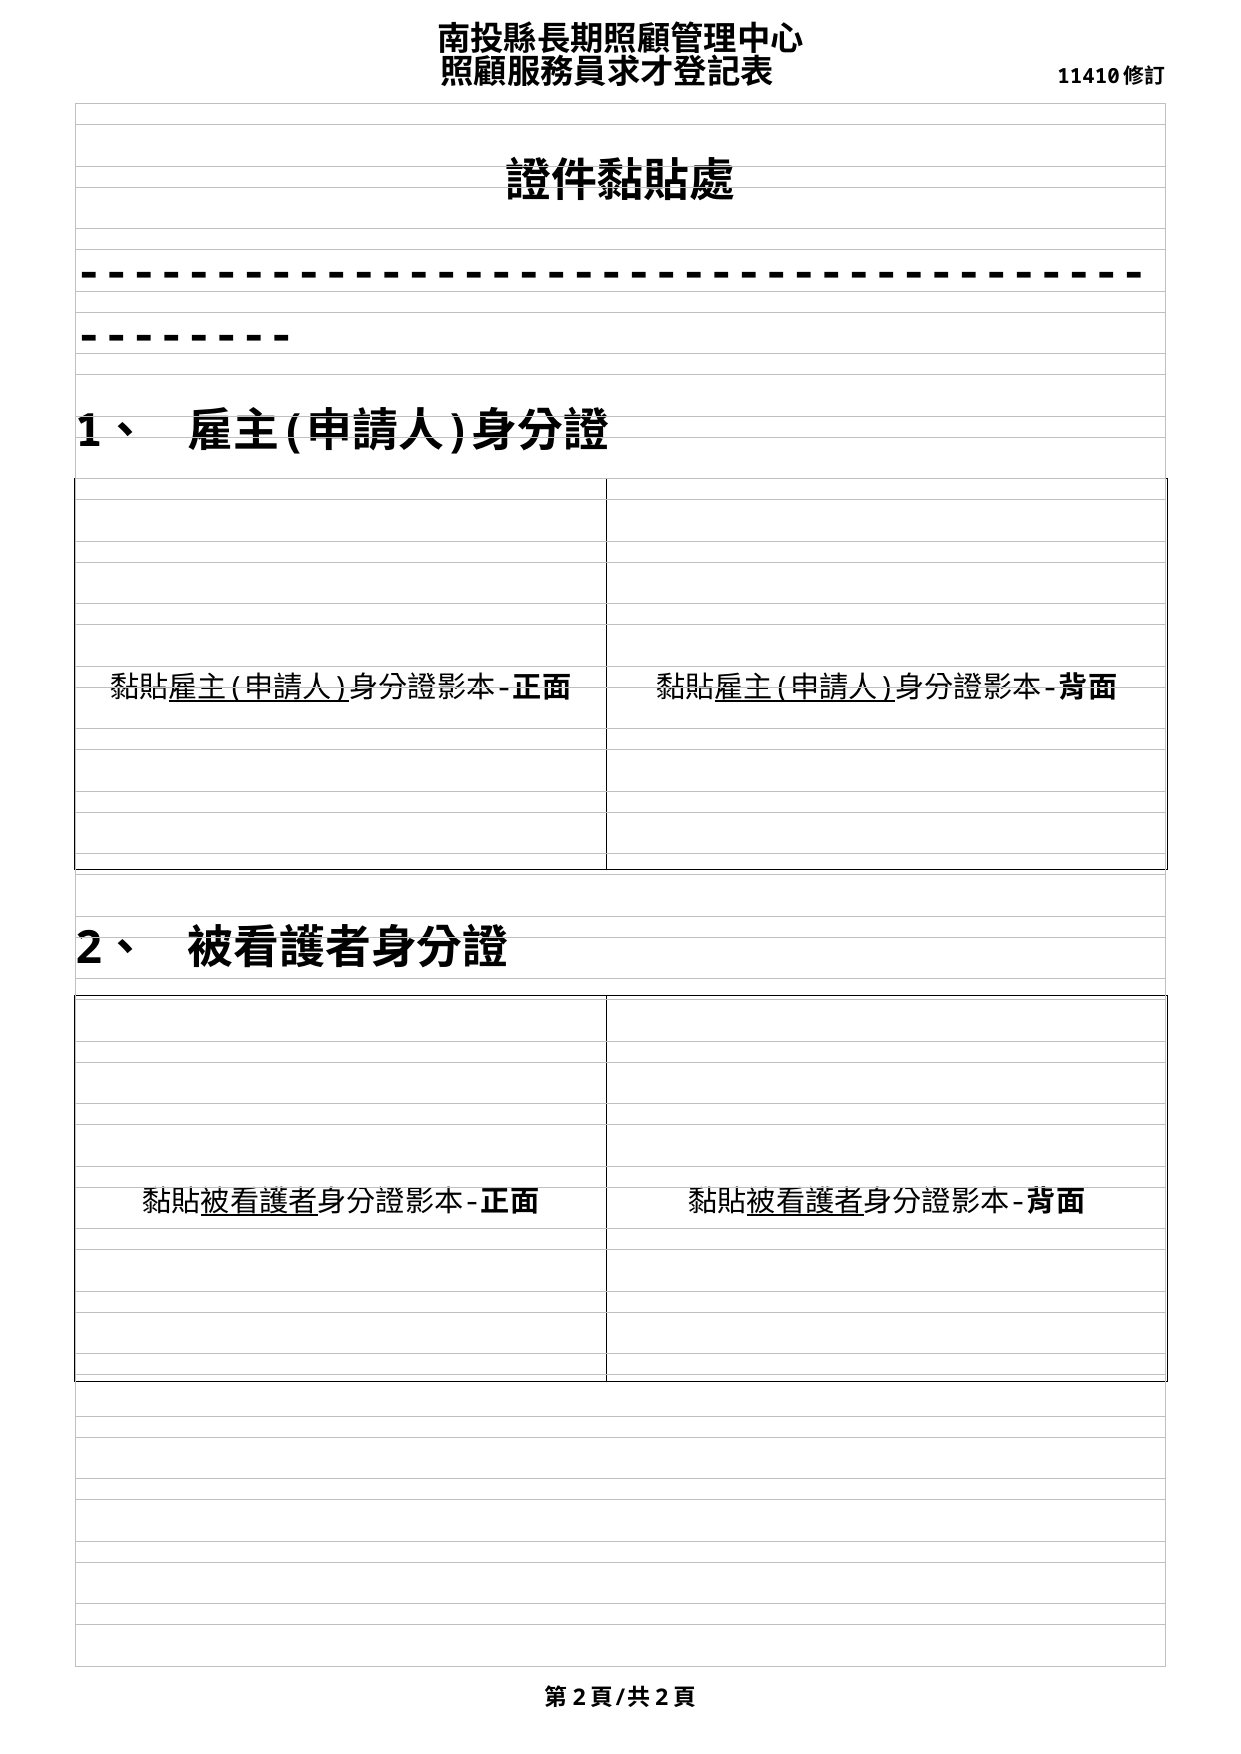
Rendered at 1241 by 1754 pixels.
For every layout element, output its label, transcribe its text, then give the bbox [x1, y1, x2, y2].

table_header 黏貼雇主(申請人)身分證影本-正面 [76, 479, 606, 499]
table_header [607, 1104, 1165, 1124]
table_header 黏貼雇主(申請人)身分證影本-背面 [607, 854, 1165, 869]
table_header 黏貼雇主(申請人)身分證影本-正面 [76, 563, 606, 603]
table_header 黏貼雇主(申請人)身分證影本-正面 [76, 604, 606, 624]
table_header [76, 1313, 606, 1353]
table_header [607, 1292, 1165, 1312]
text 證件黏貼處 [613, 167, 628, 182]
table_header 黏貼雇主(申請人)身分證影本-背面 [607, 500, 1165, 541]
list 雇主(申請人)身分證 [459, 417, 480, 437]
list 雇主(申請人)身分證 [76, 417, 87, 437]
table_header [607, 1000, 1165, 1041]
list 被看護者身分證 [76, 875, 1165, 916]
text 證件黏貼處 [563, 167, 578, 187]
table_header 黏貼雇主(申請人)身分證影本-正面 [76, 542, 606, 562]
list 雇主(申請人)身分證 [348, 417, 417, 437]
table_header [607, 1125, 1165, 1166]
table_header 黏貼雇主(申請人)身分證影本-正面 [76, 750, 606, 791]
text 證件黏貼處 [699, 167, 1165, 187]
table_header 黏貼雇主(申請人)身分證影本-背面 [607, 688, 1165, 728]
text 證件黏貼處 [76, 167, 526, 187]
text 證件黏貼處 [583, 167, 616, 187]
table_header [76, 1354, 606, 1374]
table_header [607, 1167, 1165, 1187]
list 雇主(申請人)身分證 [76, 375, 1165, 416]
table_header 黏貼雇主(申請人)身分證影本-正面 [76, 688, 606, 728]
list 被看護者身分證 [76, 938, 1165, 978]
table_header [76, 1167, 606, 1187]
table_header [76, 1250, 606, 1291]
table_header 黏貼雇主(申請人)身分證影本-正面 [76, 792, 606, 812]
table_header 黏貼雇主(申請人)身分證影本-背面 [607, 750, 1165, 791]
table_header 黏貼雇主(申請人)身分證影本-正面 [235, 688, 341, 700]
table_header 黏貼雇主(申請人)身分證影本-背面 [607, 625, 1165, 666]
table_header [76, 1125, 606, 1166]
table_header [607, 1063, 1165, 1103]
text 證件黏貼處 [76, 125, 1165, 166]
table_header 黏貼雇主(申請人)身分證影本-正面 [76, 854, 606, 869]
table_header 黏貼雇主(申請人)身分證影本-背面 [607, 792, 1165, 812]
table_header [76, 1104, 606, 1124]
table_header 黏貼雇主(申請人)身分證影本-背面 [607, 813, 1165, 853]
table_header 黏貼被看護者身分證影本-正面 [76, 1188, 606, 1228]
table_header [76, 1042, 606, 1062]
table_header [76, 1292, 606, 1312]
list 雇主(申請人)身分證 [76, 354, 1165, 374]
list 雇主(申請人)身分證 [424, 417, 457, 437]
table_header 黏貼雇主(申請人)身分證影本-背面 [781, 688, 887, 700]
text 證件黏貼處 [633, 167, 647, 187]
list 被看護者身分證 [76, 979, 1165, 995]
table_header 黏貼雇主(申請人)身分證影本-正面 [76, 813, 606, 853]
table_header 黏貼雇主(申請人)身分證影本-背面 [607, 479, 1165, 499]
table_header 黏貼雇主(申請人)身分證影本-背面 [607, 667, 1165, 687]
table_header 黏貼雇主(申請人)身分證影本-背面 [607, 542, 1165, 562]
list 雇主(申請人)身分證 [293, 417, 310, 437]
list 雇主(申請人)身分證 [507, 417, 534, 437]
table_header 黏貼雇主(申請人)身分證影本-背面 [607, 604, 1165, 624]
list 雇主(申請人)身分證 [93, 417, 194, 437]
list 雇主(申請人)身分證 [554, 417, 584, 437]
table_header 黏貼雇主(申請人)身分證影本-正面 [76, 625, 606, 666]
table_header [76, 1375, 606, 1381]
list 雇主(申請人)身分證 [259, 417, 291, 437]
list 雇主(申請人)身分證 [76, 438, 1165, 478]
table_header 黏貼雇主(申請人)身分證影本-背面 [607, 729, 1165, 749]
table_header [607, 1250, 1165, 1291]
table_header [607, 1354, 1165, 1374]
table_header [607, 1229, 1165, 1249]
text 證件黏貼處 [545, 167, 558, 187]
table_header [607, 1042, 1165, 1062]
text 證件黏貼處 [76, 104, 1165, 124]
table_header 黏貼被看護者身分證影本-背面 [607, 1188, 1165, 1228]
text ----------------------------------------------- [76, 250, 1165, 291]
table_header [76, 1229, 606, 1249]
text ----------------------------------------------- [76, 292, 1165, 312]
table_header 黏貼雇主(申請人)身分證影本-正面 [76, 729, 606, 749]
list 被看護者身分證 [76, 870, 1165, 874]
text ----------------------------------------------- [76, 313, 1165, 353]
text 證件黏貼處 [76, 188, 1165, 228]
text ----------------------------------------------- [76, 229, 1165, 249]
table_header 黏貼雇主(申請人)身分證影本-正面 [76, 500, 606, 541]
table_header 黏貼雇主(申請人)身分證影本-背面 [607, 563, 1165, 603]
table_header [607, 1313, 1165, 1353]
list 被看護者身分證 [76, 917, 1165, 937]
list 雇主(申請人)身分證 [217, 417, 253, 437]
table_header [607, 1375, 1165, 1381]
text 證件黏貼處 [677, 167, 694, 187]
table_header [76, 1063, 606, 1103]
table_header [76, 1000, 606, 1041]
text 證件黏貼處 [663, 167, 672, 187]
list 雇主(申請人)身分證 [603, 417, 1165, 437]
table_header 黏貼雇主(申請人)身分證影本-正面 [76, 667, 606, 687]
